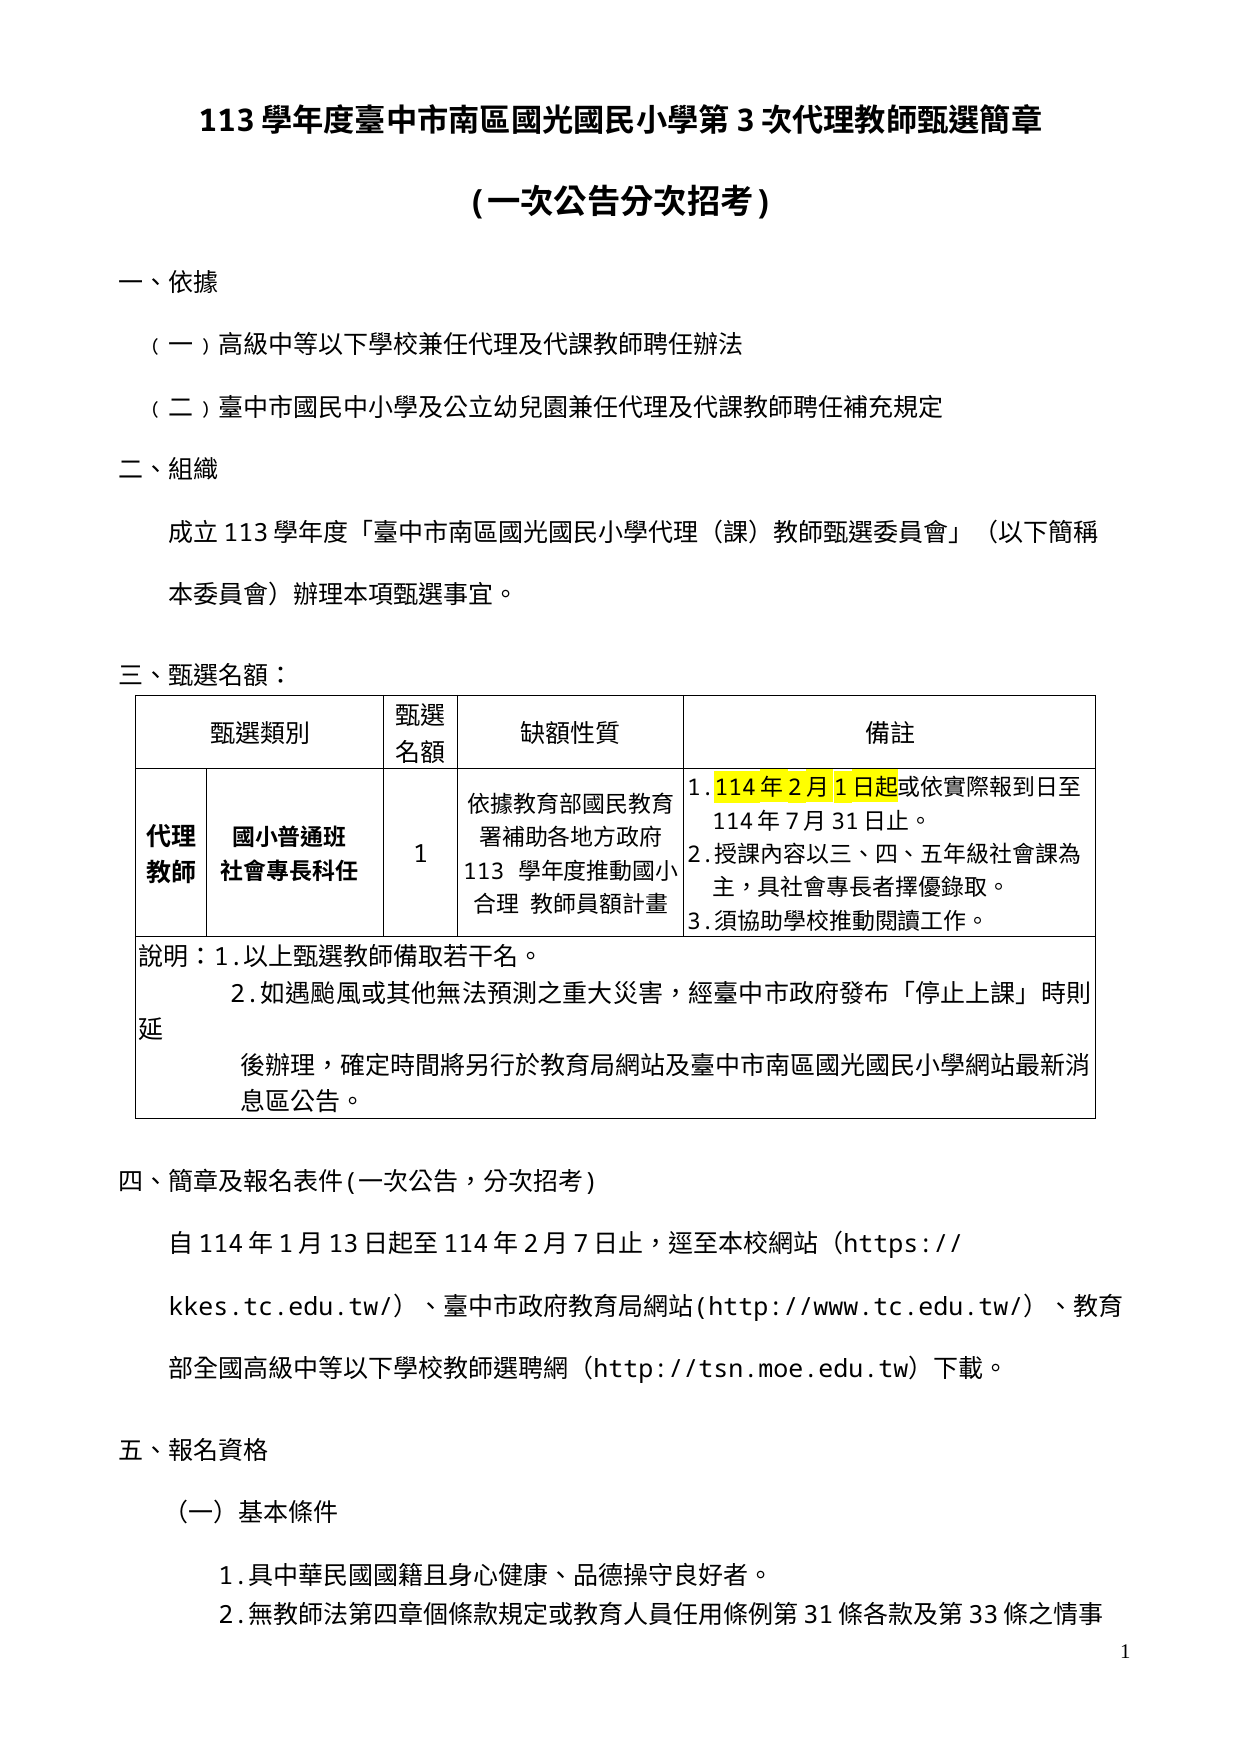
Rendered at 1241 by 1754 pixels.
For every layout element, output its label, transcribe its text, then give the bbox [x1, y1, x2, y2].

table_header 甄選類別 [136, 696, 383, 768]
table_cell 1 [384, 769, 457, 936]
text ﹙一﹚高級中等以下學校兼任代理及代課教師聘任辦法 [143, 301, 1122, 363]
text 113學年度臺中市南區國光國民小學第3次代理教師甄選簡章 [118, 76, 1122, 138]
text 二、組織 [118, 426, 1122, 488]
text ﹙二﹚臺中市國民中小學及公立幼兒園兼任代理及代課教師聘任補充規定 [143, 363, 1122, 426]
table_cell 代理教師 [136, 769, 206, 936]
table_header 缺額性質 [458, 696, 683, 768]
text 2.無教師法第四章個條款規定或教育人員任用條例第31條各款及第33條之情事 [218, 1594, 1122, 1630]
table_cell 1.114年2月1日起或依實際報到日至114年7月31日止。 2.授課內容以三、四、五年級社會課為主，具社會專長者擇優錄取。 3.須協助學校推動閱讀工作。 [684, 769, 1095, 936]
text 三、甄選名額： [118, 632, 1122, 695]
text （一）基本條件 [118, 1469, 1122, 1532]
text 1.具中華民國國籍且身心健康、品德操守良好者。 [168, 1532, 1122, 1594]
text (一次公告分次招考) [118, 157, 1122, 220]
table_header 備註 [684, 696, 1095, 768]
text 自114年1月13日起至114年2月7日止，逕至本校網站（https://kkes.tc.edu.tw/）、臺中市政府教育局網站(http://www.tc.edu.tw/）、教育部全國高級中等以下學校教師選聘網（http://tsn.moe.edu.tw）下載。 [168, 1200, 1137, 1388]
table_header 甄選名額 [384, 696, 457, 768]
text 一、依據 [118, 238, 1122, 301]
table_cell 依據教育部國民教育 署補助各地方政府113 學年度推動國小合理 教師員額計畫 [458, 769, 683, 936]
table_cell 說明：1.以上甄選教師備取若干名。 2.如遇颱風或其他無法預測之重大災害，經臺中市政府發布「停止上課」時則延 後辦理，確定時間將另行於教育局網站及臺中市南區國光國民小學網站最新消 息區公告。 [136, 937, 1095, 1118]
table_cell 國小普通班 社會專長科任 [207, 769, 383, 936]
text 五、報名資格 [118, 1407, 1122, 1469]
text 成立113學年度「臺中市南區國光國民小學代理（課）教師甄選委員會」（以下簡稱本委員會）辦理本項甄選事宜。 [168, 488, 1122, 613]
text 四、簡章及報名表件(一次公告，分次招考) [118, 1138, 1122, 1200]
